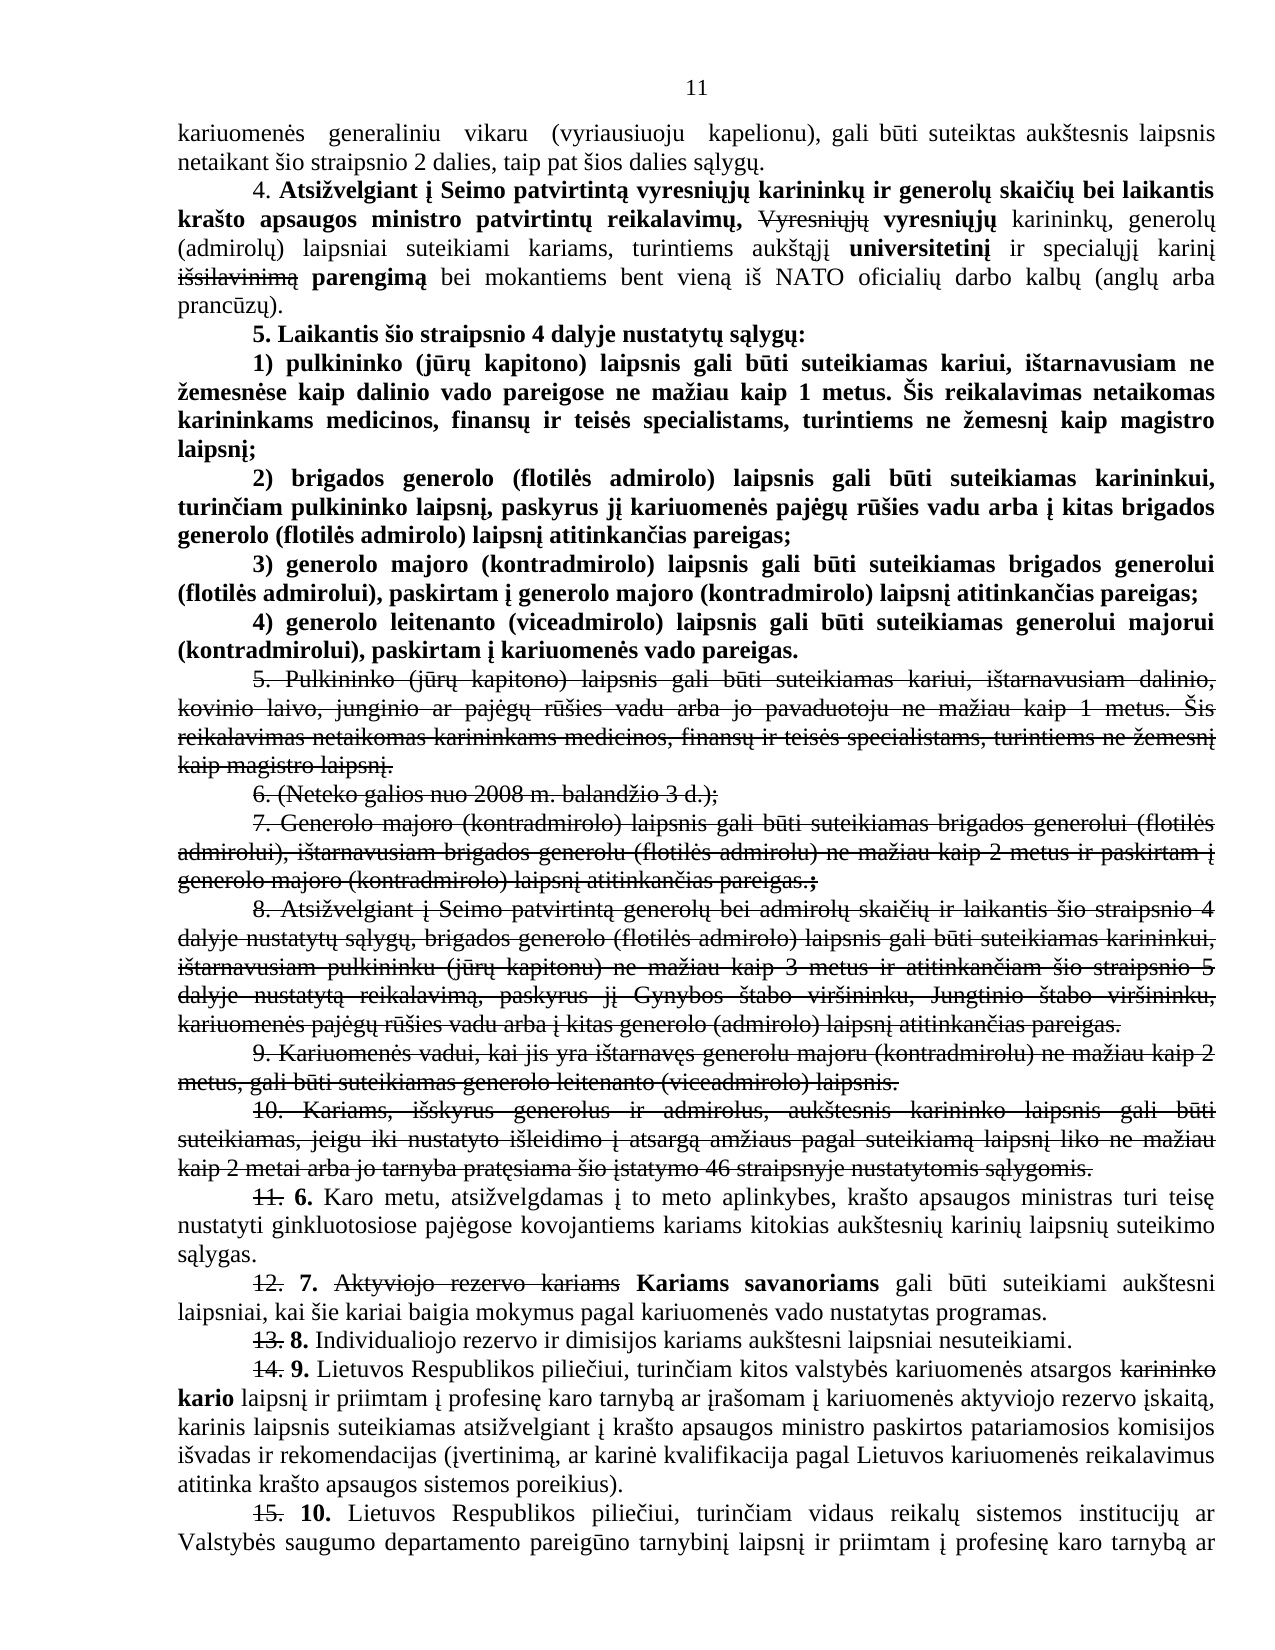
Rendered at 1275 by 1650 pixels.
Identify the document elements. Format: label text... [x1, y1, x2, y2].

text 5. Pulkininko (jūrų kapitono) laipsnis gali būti suteikiamas kariui, ištarnavusiam dalinio, kovinio laivo, junginio ar pajėgų rūšies vadu arba jo pavaduotoju ne mažiau kaip 1 metus. Šis reikalavimas netaikomas karininkams medicinos, finansų ir teisės specialistams, turintiems ne žemesnį kaip magistro laipsnį. [177, 739, 1216, 779]
text 5. Pulkininko (jūrų kapitono) laipsnis gali būti suteikiamas kariui, ištarnavusiam dalinio, kovinio laivo, junginio ar pajėgų rūšies vadu arba jo pavaduotoju ne mažiau kaip 1 metus. Šis reikalavimas netaikomas karininkams medicinos, finansų ir teisės specialistams, turintiems ne žemesnį kaip magistro laipsnį. [177, 710, 1216, 737]
text 9. Kariuomenės vadui, kai jis yra ištarnavęs generolu majoru (kontradmirolu) ne mažiau kaip 2 metus, gali būti suteikiamas generolo leitenanto (viceadmirolo) laipsnis. [177, 1038, 1216, 1096]
text 4. Atsižvelgiant į Seimo patvirtintą vyresniųjų karininkų ir generolų skaičių bei laikantis krašto apsaugos ministro patvirtintų reikalavimų, Vyresniųjų vyresniųjų karininkų, generolų (admirolų) laipsniai suteikiami kariams, turintiems aukštąjį universitetinį ir specialųjį karinį išsilavinimą parengimą bei mokantiems bent vieną iš NATO oficialių darbo kalbų (anglų arba prancūzų). [177, 176, 1216, 319]
text 8. Atsižvelgiant į Seimo patvirtintą generolų bei admirolų skaičių ir laikantis šio straipsnio 4 dalyje nustatytų sąlygų, brigados generolo (flotilės admirolo) laipsnis gali būti suteikiamas karininkui, ištarnavusiam pulkininku (jūrų kapitonu) ne mažiau kaip 3 metus ir atitinkančiam šio straipsnio 5 dalyje nustatytą reikalavimą, paskyrus jį Gynybos štabo viršininku, Jungtinio štabo viršininku, kariuomenės pajėgų rūšies vadu arba į kitas generolo (admirolo) laipsnį atitinkančias pareigas. [177, 894, 1216, 939]
text 5. Pulkininko (jūrų kapitono) laipsnis gali būti suteikiamas kariui, ištarnavusiam dalinio, kovinio laivo, junginio ar pajėgų rūšies vadu arba jo pavaduotoju ne mažiau kaip 1 metus. Šis reikalavimas netaikomas karininkams medicinos, finansų ir teisės specialistams, turintiems ne žemesnį kaip magistro laipsnį. [177, 664, 1216, 709]
text 5. Laikantis šio straipsnio 4 dalyje nustatytų sąlygų: [177, 319, 1216, 348]
text 14. 9. Lietuvos Respublikos piliečiui, turinčiam kitos valstybės kariuomenės atsargos karininko kario laipsnį ir priimtam į profesinę karo tarnybą ar įrašomam į kariuomenės aktyviojo rezervo įskaitą, karinis laipsnis suteikiamas atsižvelgiant į krašto apsaugos ministro paskirtos patariamosios komisijos išvadas ir rekomendacijas (įvertinimą, ar karinė kvalifikacija pagal Lietuvos kariuomenės reikalavimus atitinka krašto apsaugos sistemos poreikius). [177, 1354, 1216, 1498]
text 15. 10. Lietuvos Respublikos piliečiui, turinčiam vidaus reikalų sistemos institucijų ar Valstybės saugumo departamento pareigūno tarnybinį laipsnį ir priimtam į profesinę karo tarnybą ar [177, 1498, 1216, 1556]
text kariuomenės generaliniu vikaru (vyriausiuoju kapelionu), gali būti suteiktas aukštesnis laipsnis netaikant šio straipsnio 2 dalies, taip pat šios dalies sąlygų. [177, 118, 1216, 176]
text 10. Kariams, išskyrus generolus ir admirolus, aukštesnis karininko laipsnis gali būti suteikiamas, jeigu iki nustatyto išleidimo į atsargą amžiaus pagal suteikiamą laipsnį liko ne mažiau kaip 2 metai arba jo tarnyba pratęsiama šio įstatymo 46 straipsnyje nustatytomis sąlygomis. [177, 1096, 1216, 1140]
text 12. 7. Aktyviojo rezervo kariams Kariams savanoriams gali būti suteikiami aukštesni laipsniai, kai šie kariai baigia mokymus pagal kariuomenės vado nustatytas programas. [177, 1268, 1216, 1326]
text 7. Generolo majoro (kontradmirolo) laipsnis gali būti suteikiamas brigados generolui (flotilės admirolui), ištarnavusiam brigados generolu (flotilės admirolu) ne mažiau kaip 2 metus ir paskirtam į generolo majoro (kontradmirolo) laipsnį atitinkančias pareigas.; [177, 808, 1216, 894]
text 13. 8. Individualiojo rezervo ir dimisijos kariams aukštesni laipsniai nesuteikiami. [177, 1326, 1216, 1354]
text 10. Kariams, išskyrus generolus ir admirolus, aukštesnis karininko laipsnis gali būti suteikiamas, jeigu iki nustatyto išleidimo į atsargą amžiaus pagal suteikiamą laipsnį liko ne mažiau kaip 2 metai arba jo tarnyba pratęsiama šio įstatymo 46 straipsnyje nustatytomis sąlygomis. [177, 1141, 1216, 1182]
text 2) brigados generolo (flotilės admirolo) laipsnis gali būti suteikiamas karininkui, turinčiam pulkininko laipsnį, paskyrus jį kariuomenės pajėgų rūšies vadu arba į kitas brigados generolo (flotilės admirolo) laipsnį atitinkančias pareigas; [177, 463, 1216, 549]
text 4) generolo leitenanto (viceadmirolo) laipsnis gali būti suteikiamas generolui majorui (kontradmirolui), paskirtam į kariuomenės vado pareigas. [177, 607, 1216, 664]
text 8. Atsižvelgiant į Seimo patvirtintą generolų bei admirolų skaičių ir laikantis šio straipsnio 4 dalyje nustatytų sąlygų, brigados generolo (flotilės admirolo) laipsnis gali būti suteikiamas karininkui, ištarnavusiam pulkininku (jūrų kapitonu) ne mažiau kaip 3 metus ir atitinkančiam šio straipsnio 5 dalyje nustatytą reikalavimą, paskyrus jį Gynybos štabo viršininku, Jungtinio štabo viršininku, kariuomenės pajėgų rūšies vadu arba į kitas generolo (admirolo) laipsnį atitinkančias pareigas. [177, 940, 1216, 996]
text 3) generolo majoro (kontradmirolo) laipsnis gali būti suteikiamas brigados generolui (flotilės admirolui), paskirtam į generolo majoro (kontradmirolo) laipsnį atitinkančias pareigas; [177, 549, 1216, 607]
text 1) pulkininko (jūrų kapitono) laipsnis gali būti suteikiamas kariui, ištarnavusiam ne žemesnėse kaip dalinio vado pareigose ne mažiau kaip 1 metus. Šis reikalavimas netaikomas karininkams medicinos, finansų ir teisės specialistams, turintiems ne žemesnį kaip magistro laipsnį; [177, 348, 1216, 463]
text 11. 6. Karo metu, atsižvelgdamas į to meto aplinkybes, krašto apsaugos ministras turi teisę nustatyti ginkluotosiose pajėgose kovojantiems kariams kitokias aukštesnių karinių laipsnių suteikimo sąlygas. [177, 1182, 1216, 1268]
text 8. Atsižvelgiant į Seimo patvirtintą generolų bei admirolų skaičių ir laikantis šio straipsnio 4 dalyje nustatytų sąlygų, brigados generolo (flotilės admirolo) laipsnis gali būti suteikiamas karininkui, ištarnavusiam pulkininku (jūrų kapitonu) ne mažiau kaip 3 metus ir atitinkančiam šio straipsnio 5 dalyje nustatytą reikalavimą, paskyrus jį Gynybos štabo viršininku, Jungtinio štabo viršininku, kariuomenės pajėgų rūšies vadu arba į kitas generolo (admirolo) laipsnį atitinkančias pareigas. [177, 997, 1216, 1038]
text 6. (Neteko galios nuo 2008 m. balandžio 3 d.); [177, 779, 1216, 808]
